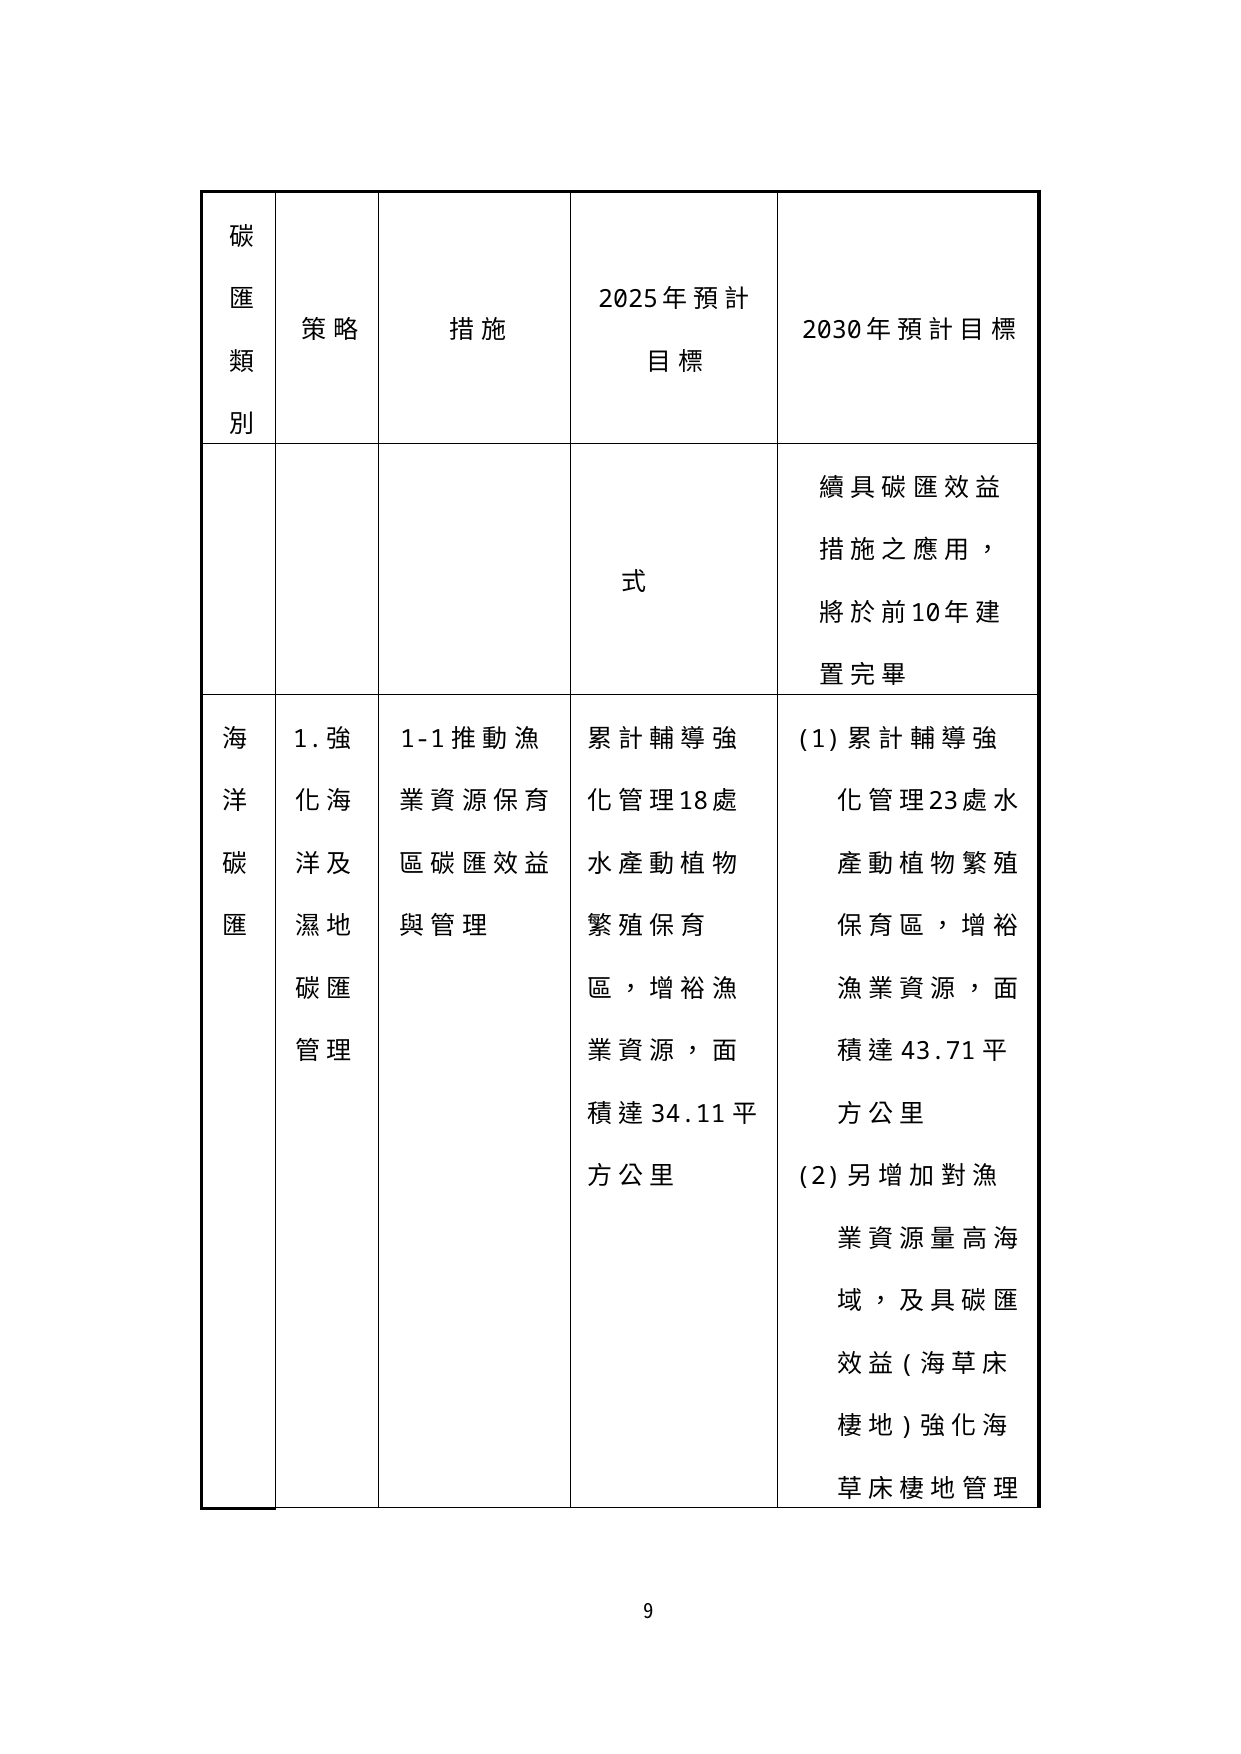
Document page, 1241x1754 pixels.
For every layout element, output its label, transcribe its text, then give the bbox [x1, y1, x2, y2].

table_cell [276, 444, 378, 694]
table_cell 累計輔導強化管理18處水產動植物繁殖保育區，增裕漁業資源，面積達34.11平方公里 [571, 695, 777, 1507]
table_cell 式 [571, 444, 777, 694]
table_cell 海洋碳匯 [203, 695, 275, 1507]
table_cell (1)累計輔導強化管理23處水產動植物繁殖保育區，增裕漁業資源，面積達43.71平方公里 (2)另增加對漁業資源量高海域，及具碳匯效益(海草床棲地)強化海草床棲地管理 [778, 695, 1037, 1507]
table_header 2030年預計目標 [778, 193, 1037, 443]
table_cell [379, 444, 570, 694]
table_header 策略 [276, 193, 378, 443]
table_cell 1.強化海洋及濕地碳匯管理 [276, 695, 378, 1507]
table_cell [203, 444, 275, 694]
table_header 措施 [379, 193, 570, 443]
table_cell 續具碳匯效益措施之應用，將於前10年建置完畢 [778, 444, 1037, 694]
table_header 2025年預計目標 [571, 193, 777, 443]
table_header 碳匯類別 [203, 193, 275, 443]
table_cell 1-1推動漁業資源保育區碳匯效益與管理 [379, 695, 570, 1507]
